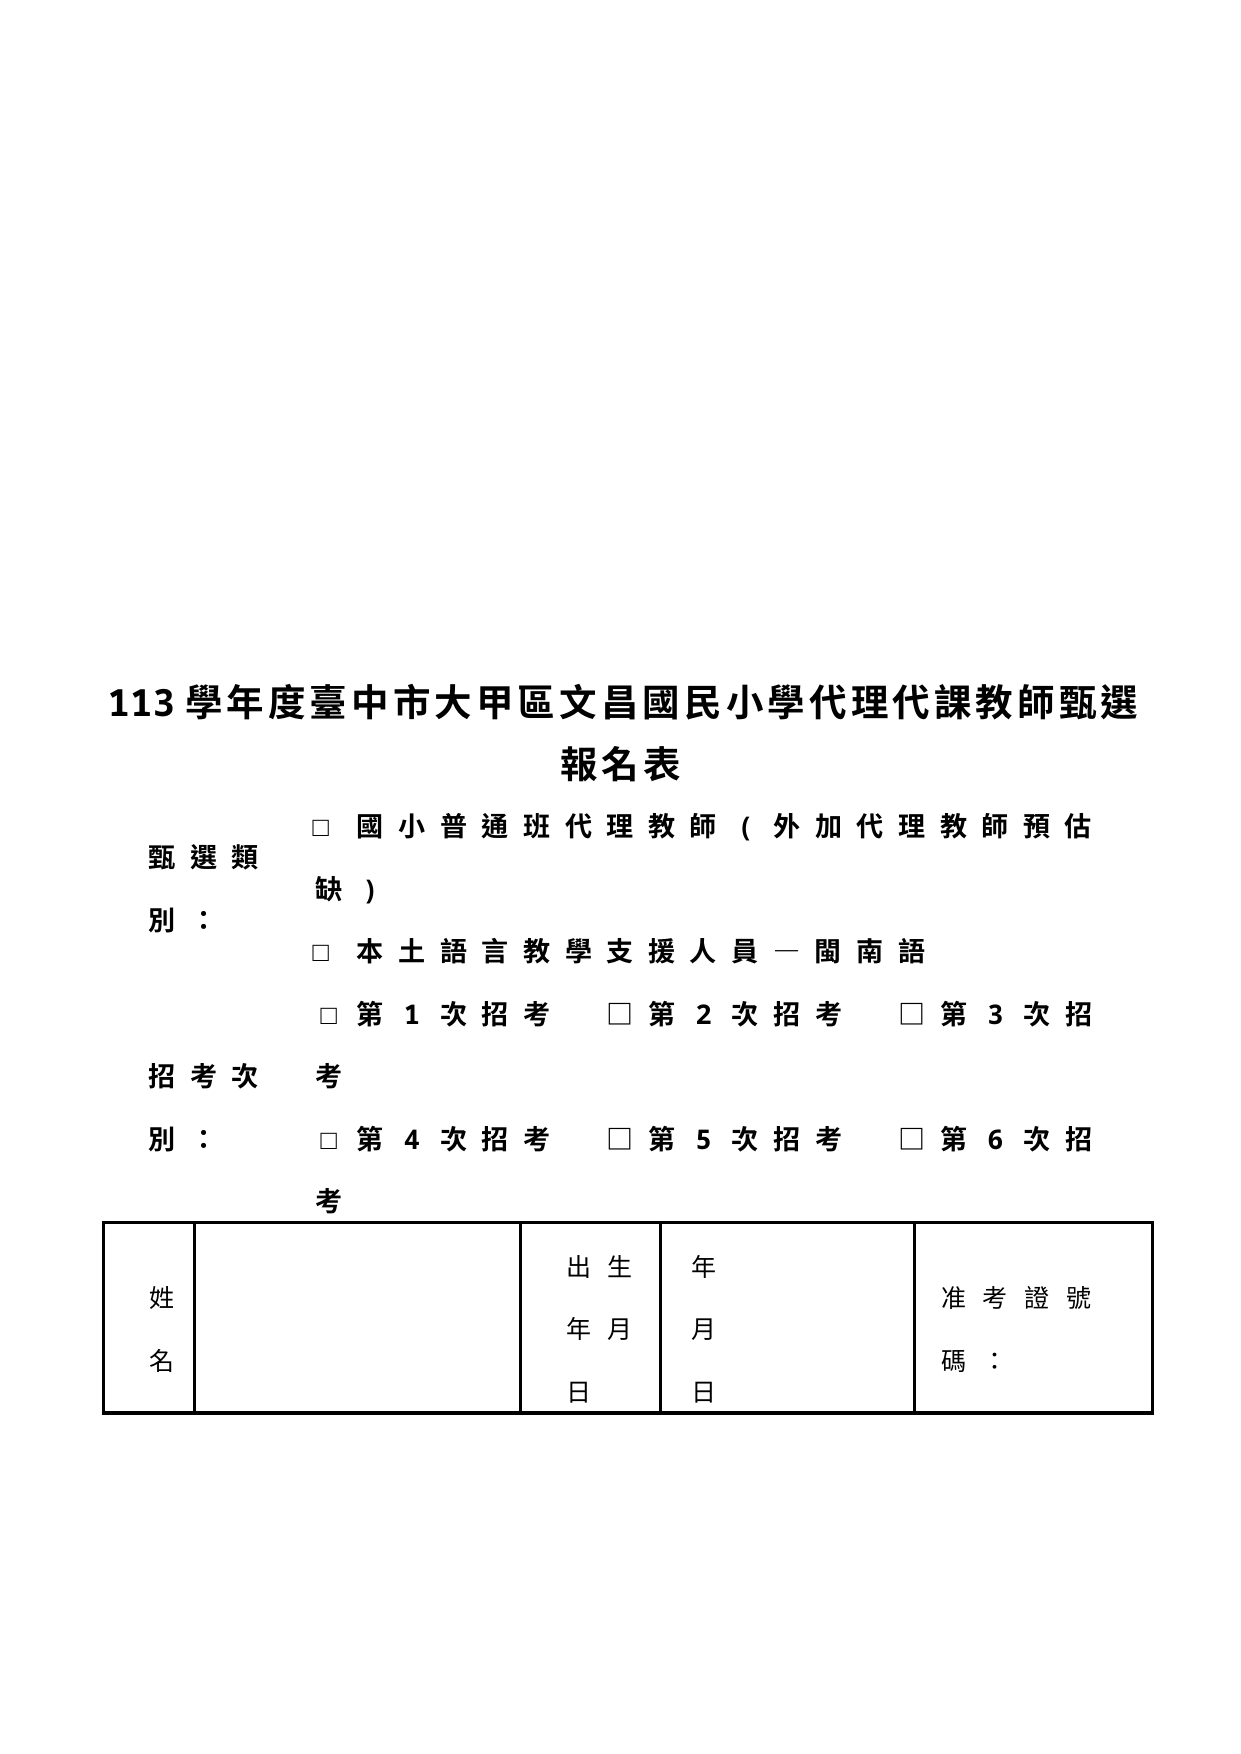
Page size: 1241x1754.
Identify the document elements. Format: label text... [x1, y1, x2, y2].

text 113學年度臺中市大甲區文昌國民小學代理代課教師甄選報名表 [99, 658, 1141, 783]
table_cell 姓 名 [105, 1224, 193, 1411]
table_cell 准考證號碼： [916, 1224, 1151, 1411]
table_cell 出生年月日 [522, 1224, 659, 1411]
table_header □ 國小普通班代理教師(外加代理教師預估缺) □ 本土語言教學支援人員―閩南語 [291, 783, 1152, 971]
table_cell □第1次招考 □第2次招考 □第3次招考 □第4次招考 □第5次招考 □第6次招考 [291, 971, 1152, 1221]
table_header 甄選類別： [99, 783, 291, 971]
table_cell [196, 1224, 519, 1411]
table_cell 招考次別： [99, 971, 291, 1221]
table_cell 年 月 日 [662, 1224, 913, 1411]
